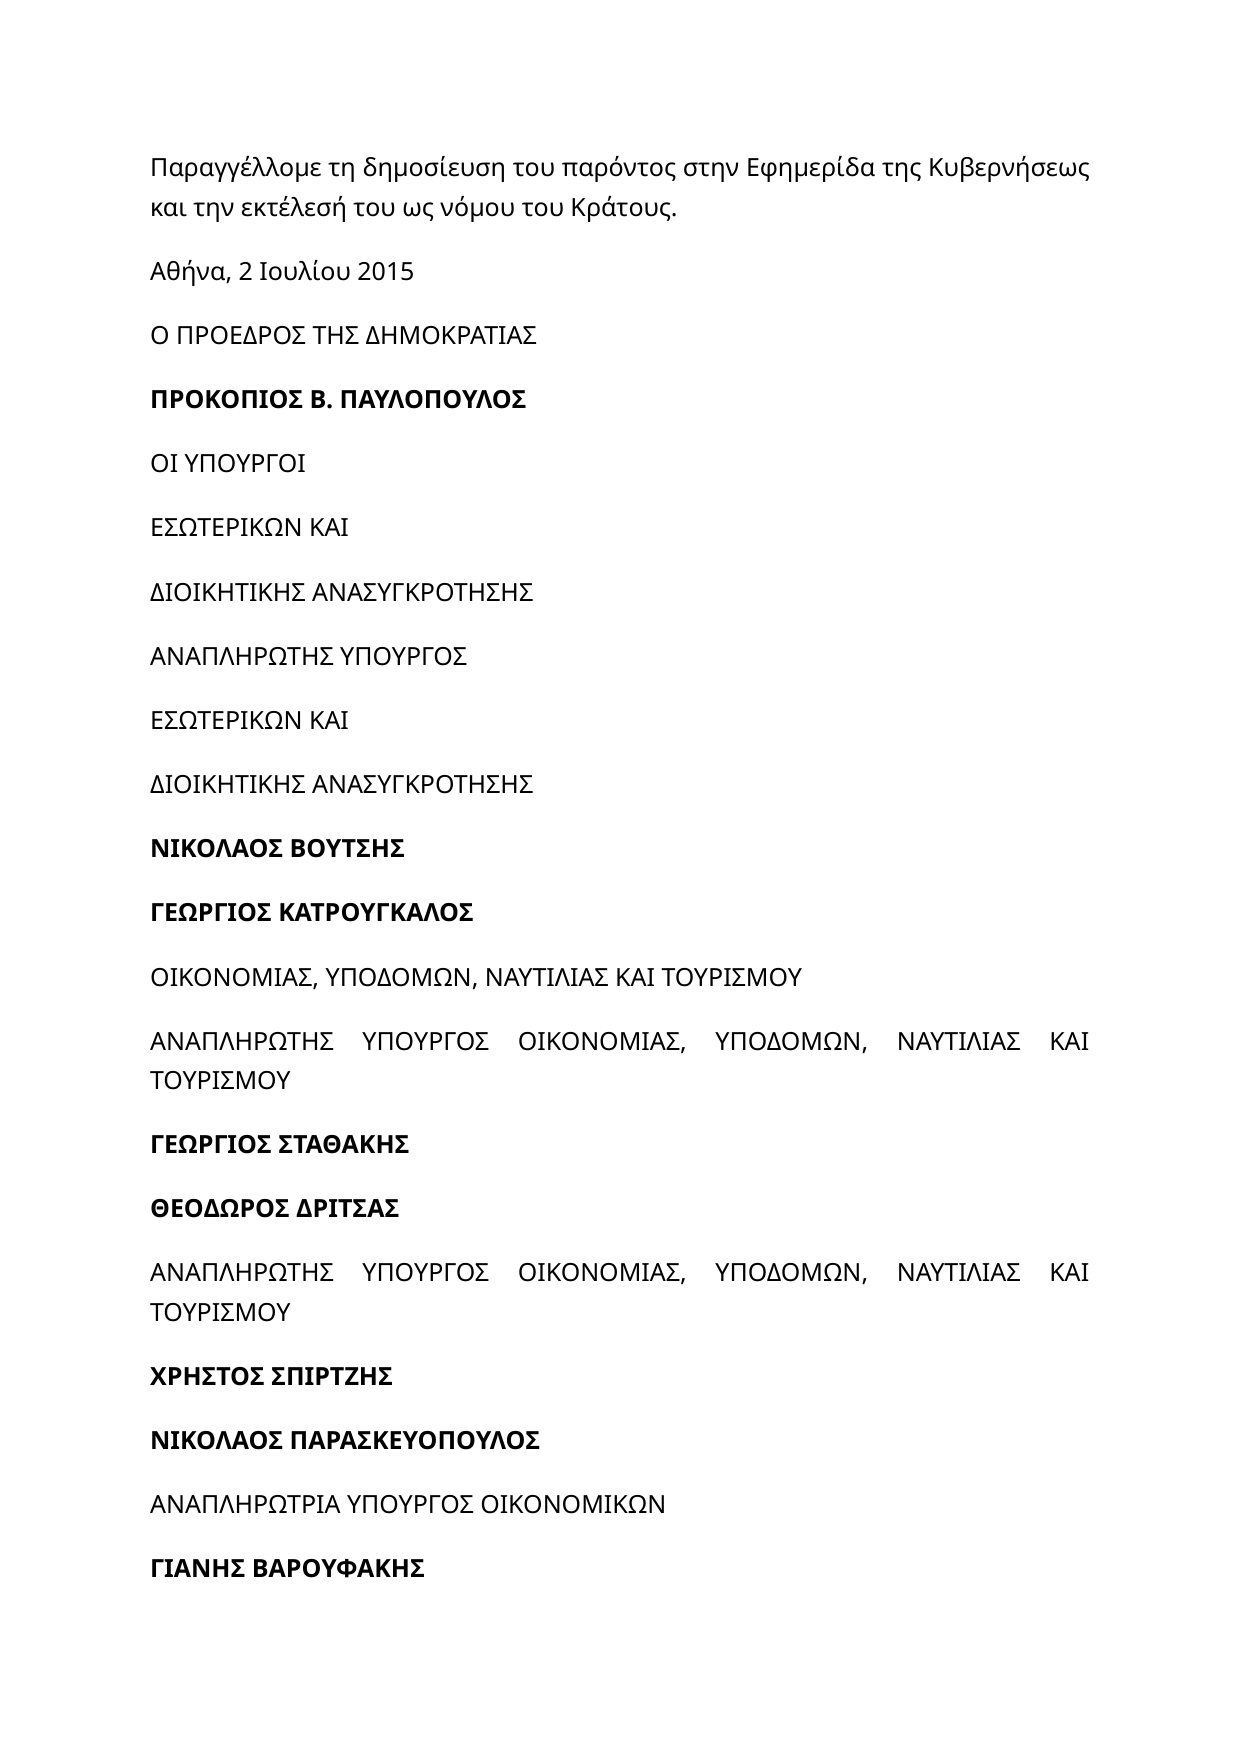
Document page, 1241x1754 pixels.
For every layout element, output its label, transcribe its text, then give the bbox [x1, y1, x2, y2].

text ΔΙΟΙΚΗΤΙΚΗΣ ΑΝΑΣΥΓΚΡΟΤΗΣΗΣ [150, 767, 1090, 801]
text ΓΕΩΡΓΙΟΣ ΚΑΤΡΟΥΓΚΑΛΟΣ [150, 895, 1090, 929]
text ΝΙΚΟΛΑΟΣ ΠΑΡΑΣΚΕΥΟΠΟΥΛΟΣ [150, 1422, 1090, 1457]
text ΕΣΩΤΕΡΙΚΩΝ ΚΑΙ [150, 702, 1090, 737]
text ΔΙΟΙΚΗΤΙΚΗΣ ΑΝΑΣΥΓΚΡΟΤΗΣΗΣ [150, 574, 1090, 608]
text ΓΕΩΡΓΙΟΣ ΣΤΑΘΑΚΗΣ [150, 1127, 1090, 1161]
text ΝΙΚΟΛΑΟΣ ΒΟΥΤΣΗΣ [150, 831, 1090, 865]
text ΠΡΟΚΟΠΙΟΣ Β. ΠΑΥΛΟΠΟΥΛΟΣ [150, 382, 1090, 416]
text ΕΣΩΤΕΡΙΚΩΝ ΚΑΙ [150, 510, 1090, 544]
text ΑΝΑΠΛΗΡΩΤΗΣ ΥΠΟΥΡΓΟΣ [150, 638, 1090, 672]
text ΟI ΥΠΟΥΡΓΟI [150, 446, 1090, 480]
text Παραγγέλλομε τη δημοσίευση του παρόντος στην Εφημερίδα της Κυβερνήσεως και την εκτέλεσή του ως νόμου του Κράτους. [150, 150, 1090, 223]
text ΟΙΚΟΝΟΜΙΑΣ, ΥΠΟΔΟΜΩΝ, ΝΑΥΤΙΛΙΑΣ ΚΑΙ ΤΟΥΡΙΣΜΟΥ [150, 959, 1090, 993]
text ΑΝΑΠΛΗΡΩΤΡΙΑ ΥΠΟΥΡΓΟΣ ΟΙΚΟΝΟΜΙΚΩΝ [150, 1487, 1090, 1521]
text Αθήνα, 2 Ιουλίου 2015 [150, 253, 1090, 287]
text ΑΝΑΠΛΗΡΩΤΗΣ ΥΠΟΥΡΓΟΣ ΟΙΚΟΝΟΜΙΑΣ, ΥΠΟΔΟΜΩΝ, ΝΑΥΤΙΛΙΑΣ ΚΑΙ ΤΟΥΡΙΣΜΟΥ [150, 1023, 1090, 1097]
text ΑΝΑΠΛΗΡΩΤΗΣ ΥΠΟΥΡΓΟΣ ΟΙΚΟΝΟΜΙΑΣ, ΥΠΟΔΟΜΩΝ, ΝΑΥΤΙΛΙΑΣ ΚΑΙ ΤΟΥΡΙΣΜΟΥ [150, 1255, 1090, 1328]
text Ο ΠΡΟΕΔΡΟΣ ΤΗΣ ΔΗΜΟΚΡΑΤΙΑΣ [150, 317, 1090, 352]
text ΘΕΟΔΩΡΟΣ ΔΡΙΤΣΑΣ [150, 1191, 1090, 1225]
text ΓΙΑΝΗΣ ΒΑΡΟΥΦΑΚΗΣ [150, 1551, 1090, 1585]
text ΧΡΗΣΤΟΣ ΣΠΙΡΤΖΗΣ [150, 1358, 1090, 1392]
